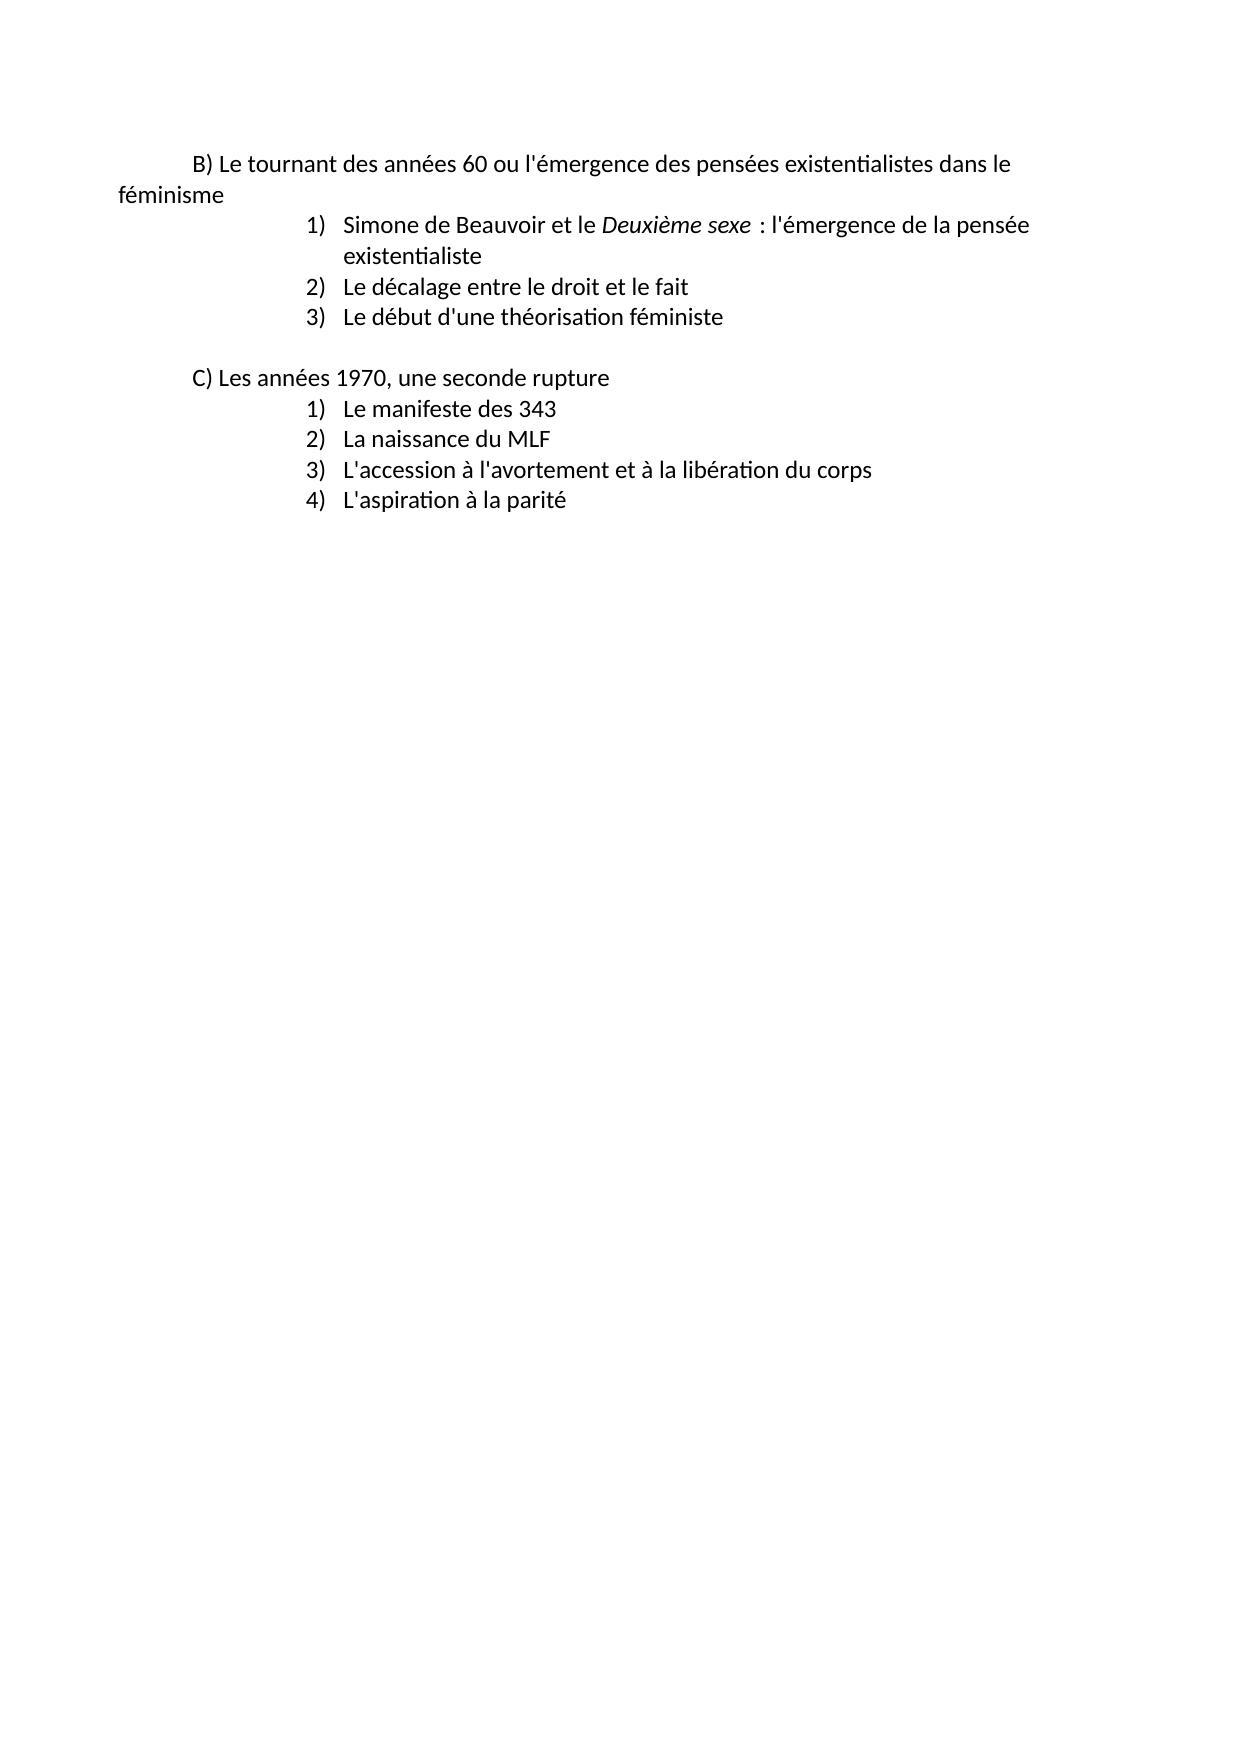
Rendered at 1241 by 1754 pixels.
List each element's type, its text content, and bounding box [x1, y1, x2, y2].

text B) Le tournant des années 60 ou l'émergence des pensées existentialistes dans le féminisme [118, 149, 1122, 210]
list Simone de Beauvoir et le Deuxième sexe : l'émergence de la pensée existentialiste [306, 210, 1122, 271]
list Le manifeste des 343 [306, 393, 1122, 423]
list L'aspiration à la parité [306, 484, 1122, 515]
list Le début d'une théorisation féministe [306, 301, 1122, 332]
text C) Les années 1970, une seconde rupture [118, 362, 1122, 393]
list Le décalage entre le droit et le fait [306, 271, 1122, 301]
list L'accession à l'avortement et à la libération du corps [306, 454, 1122, 484]
list La naissance du MLF [306, 423, 1122, 454]
